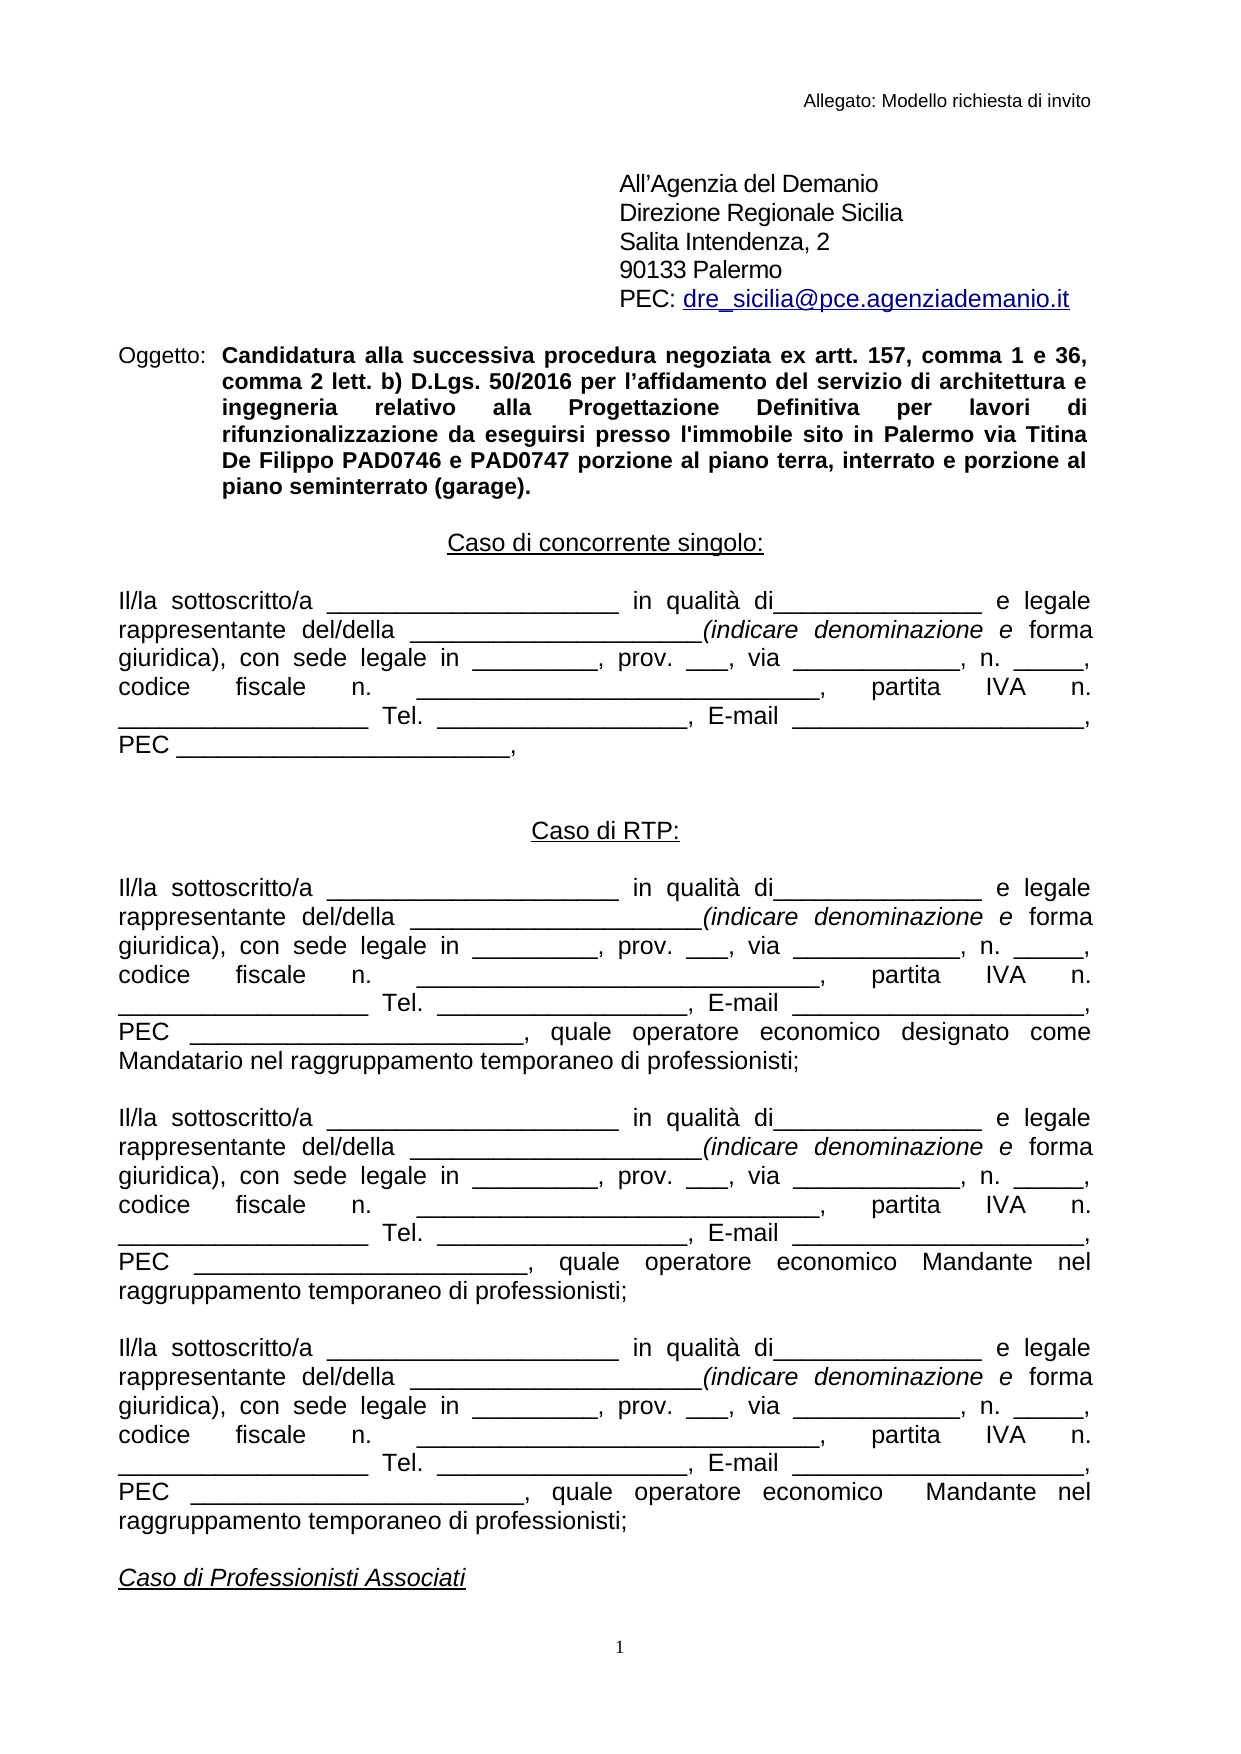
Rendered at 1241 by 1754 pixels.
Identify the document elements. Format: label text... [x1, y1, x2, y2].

text Allegato: Modello richiesta di invito [118, 90, 1122, 112]
text Il/la sottoscritto/a _____________________ in qualità di_______________ e legale rappresentante del/della _____________________(indicare denominazione e forma giuridica), con sede legale in _________, prov. ___, via ____________, n. _____, codice fiscale n. _____________________________, partita IVA n. __________________ Tel. __________________, E-mail _____________________, PEC ________________________, quale operatore economico Mandante nel raggruppamento temporaneo di professionisti; [118, 1333, 1093, 1535]
text Caso di RTP: [118, 816, 1093, 845]
text PEC: dre_sicilia@pce.agenziademanio.it [619, 284, 1125, 313]
text Oggetto: Candidatura alla successiva procedura negoziata ex artt. 157, comma 1 e 36, comma 2 lett. b) D.Lgs. 50/2016 per l’affidamento del servizio di architettura e ingegneria relativo alla Progettazione Definitiva per lavori di rifunzionalizzazione da eseguirsi presso l'immobile sito in Palermo via Titina De Filippo PAD0746 e PAD0747 porzione al piano terra, interrato e porzione al piano seminterrato (garage). [118, 342, 1088, 500]
text Direzione Regionale Sicilia [619, 198, 1125, 227]
text Salita Intendenza, 2 [619, 227, 1125, 255]
text 90133 Palermo [619, 255, 1125, 284]
text Caso di Professionisti Associati [118, 1563, 1093, 1592]
text Il/la sottoscritto/a _____________________ in qualità di_______________ e legale rappresentante del/della _____________________(indicare denominazione e forma giuridica), con sede legale in _________, prov. ___, via ____________, n. _____, codice fiscale n. _____________________________, partita IVA n. __________________ Tel. __________________, E-mail _____________________, PEC ________________________, [118, 586, 1093, 758]
text All’Agenzia del Demanio [619, 169, 1125, 198]
text Il/la sottoscritto/a _____________________ in qualità di_______________ e legale rappresentante del/della _____________________(indicare denominazione e forma giuridica), con sede legale in _________, prov. ___, via ____________, n. _____, codice fiscale n. _____________________________, partita IVA n. __________________ Tel. __________________, E-mail _____________________, PEC ________________________, quale operatore economico Mandante nel raggruppamento temporaneo di professionisti; [118, 1103, 1093, 1305]
text Caso di concorrente singolo: [118, 528, 1093, 557]
text Il/la sottoscritto/a _____________________ in qualità di_______________ e legale rappresentante del/della _____________________(indicare denominazione e forma giuridica), con sede legale in _________, prov. ___, via ____________, n. _____, codice fiscale n. _____________________________, partita IVA n. __________________ Tel. __________________, E-mail _____________________, PEC ________________________, quale operatore economico designato come Mandatario nel raggruppamento temporaneo di professionisti; [118, 873, 1093, 1075]
